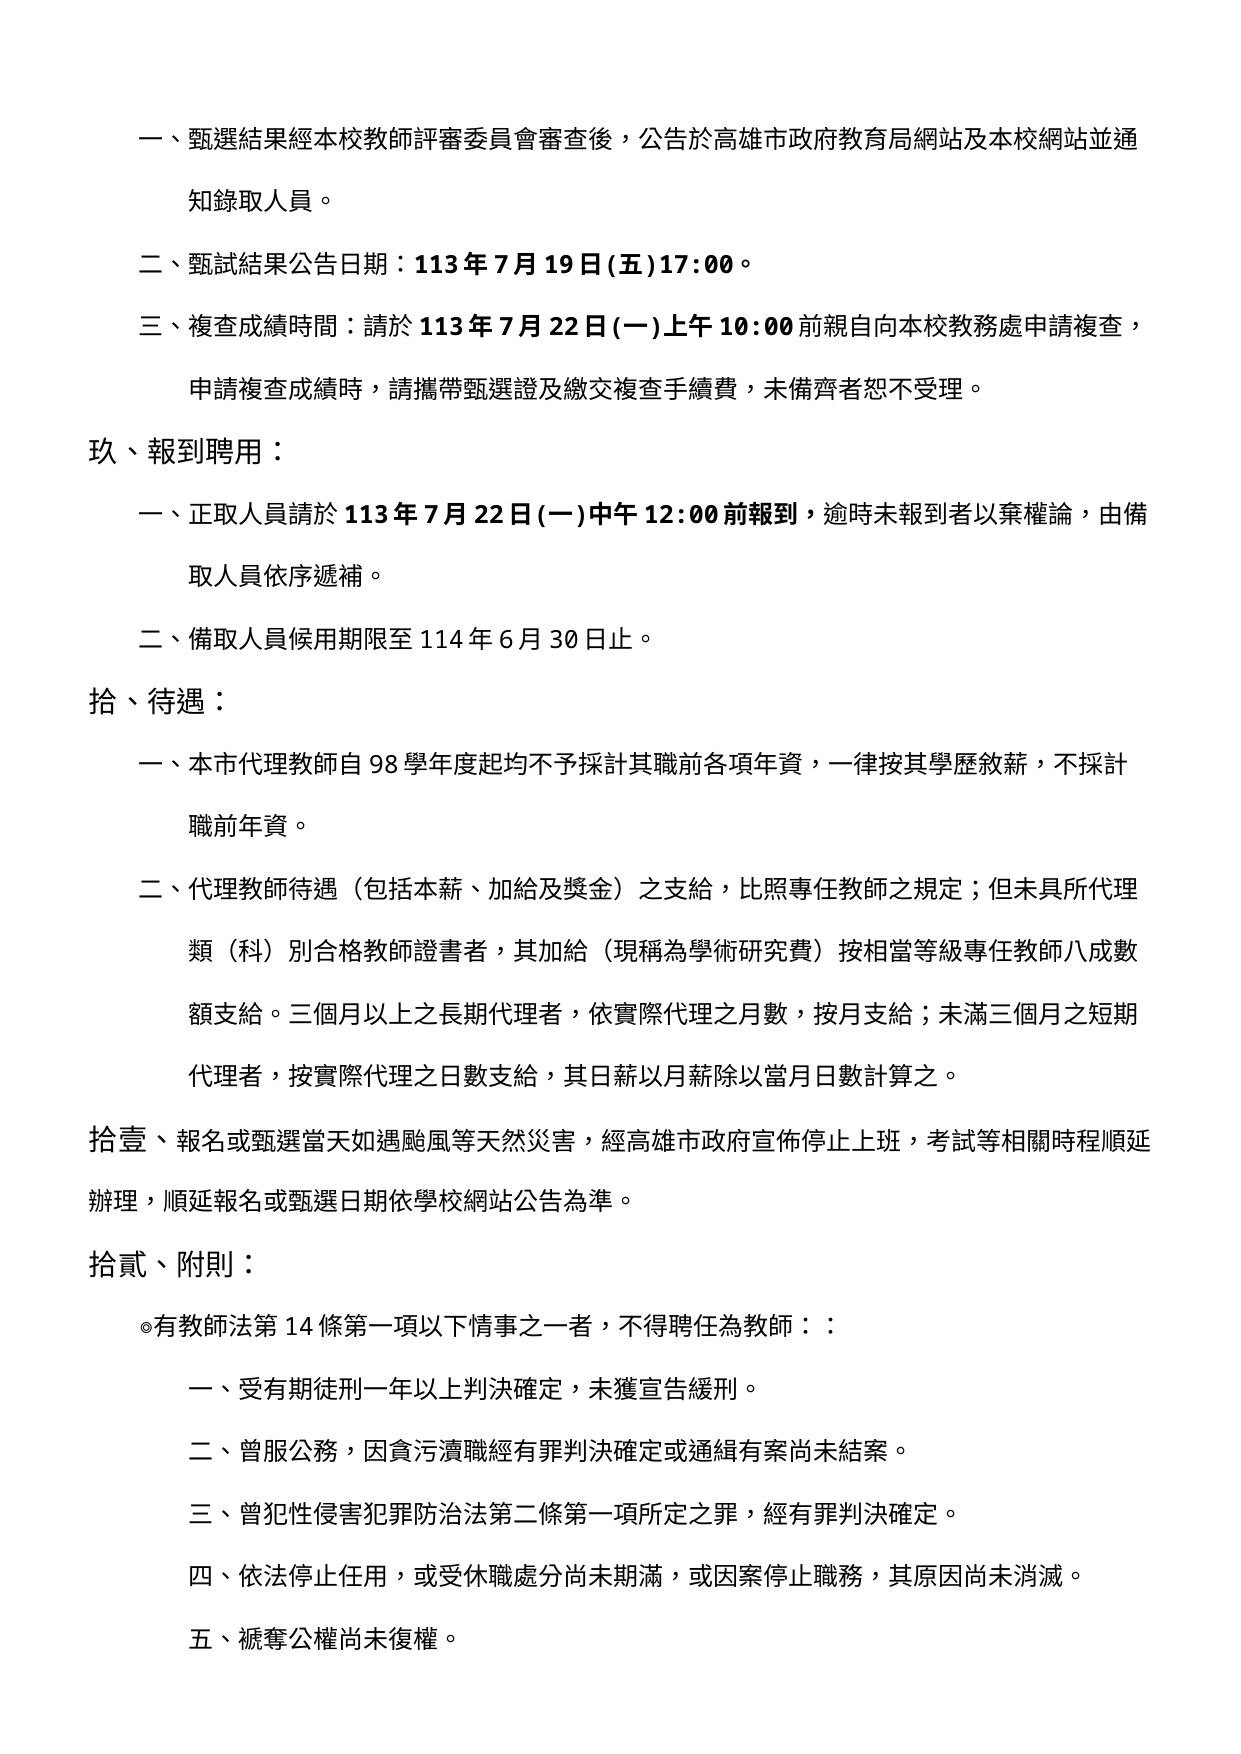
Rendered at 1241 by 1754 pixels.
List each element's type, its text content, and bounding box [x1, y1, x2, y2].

text 一、甄選結果經本校教師評審委員會審查後，公告於高雄市政府教育局網站及本校網站並通知錄取人員。 [139, 96, 1152, 221]
text 拾貳、附則： [89, 1221, 1152, 1283]
text 三、曾犯性侵害犯罪防治法第二條第一項所定之罪，經有罪判決確定。 [189, 1471, 1152, 1533]
text 三、複查成績時間：請於113年7月22日(一)上午10:00前親自向本校教務處申請複查，申請複查成績時，請攜帶甄選證及繳交複查手續費，未備齊者恕不受理。 [139, 283, 1152, 408]
text 拾壹、報名或甄選當天如遇颱風等天然災害，經高雄市政府宣佈停止上班，考試等相關時程順延辦理，順延報名或甄選日期依學校網站公告為準。 [89, 1096, 1152, 1221]
text 二、代理教師待遇（包括本薪、加給及獎金）之支給，比照專任教師之規定；但未具所代理類（科）別合格教師證書者，其加給（現稱為學術研究費）按相當等級專任教師八成數額支給。三個月以上之長期代理者，依實際代理之月數，按月支給；未滿三個月之短期代理者，按實際代理之日數支給，其日薪以月薪除以當月日數計算之。 [139, 846, 1152, 1096]
text 一、受有期徒刑一年以上判決確定，未獲宣告緩刑。 [189, 1346, 1152, 1408]
text 二、備取人員候用期限至114年6月30日止。 [139, 596, 1152, 658]
text 一、正取人員請於113年7月22日(一)中午12:00前報到，逾時未報到者以棄權論，由備取人員依序遞補。 [139, 471, 1152, 596]
text ◎有教師法第14條第一項以下情事之一者，不得聘任為教師：： [139, 1283, 1152, 1346]
text 五、褫奪公權尚未復權。 [189, 1596, 1152, 1658]
text 二、甄試結果公告日期：113年7月19日(五)17:00。 [139, 221, 1152, 283]
text 四、依法停止任用，或受休職處分尚未期滿，或因案停止職務，其原因尚未消滅。 [189, 1533, 1152, 1596]
text 拾、待遇： [89, 658, 1152, 721]
text 二、曾服公務，因貪污瀆職經有罪判決確定或通緝有案尚未結案。 [189, 1408, 1152, 1471]
text 玖、報到聘用： [89, 408, 1152, 471]
text 一、本市代理教師自98學年度起均不予採計其職前各項年資，一律按其學歷敘薪，不採計職前年資。 [139, 721, 1152, 846]
